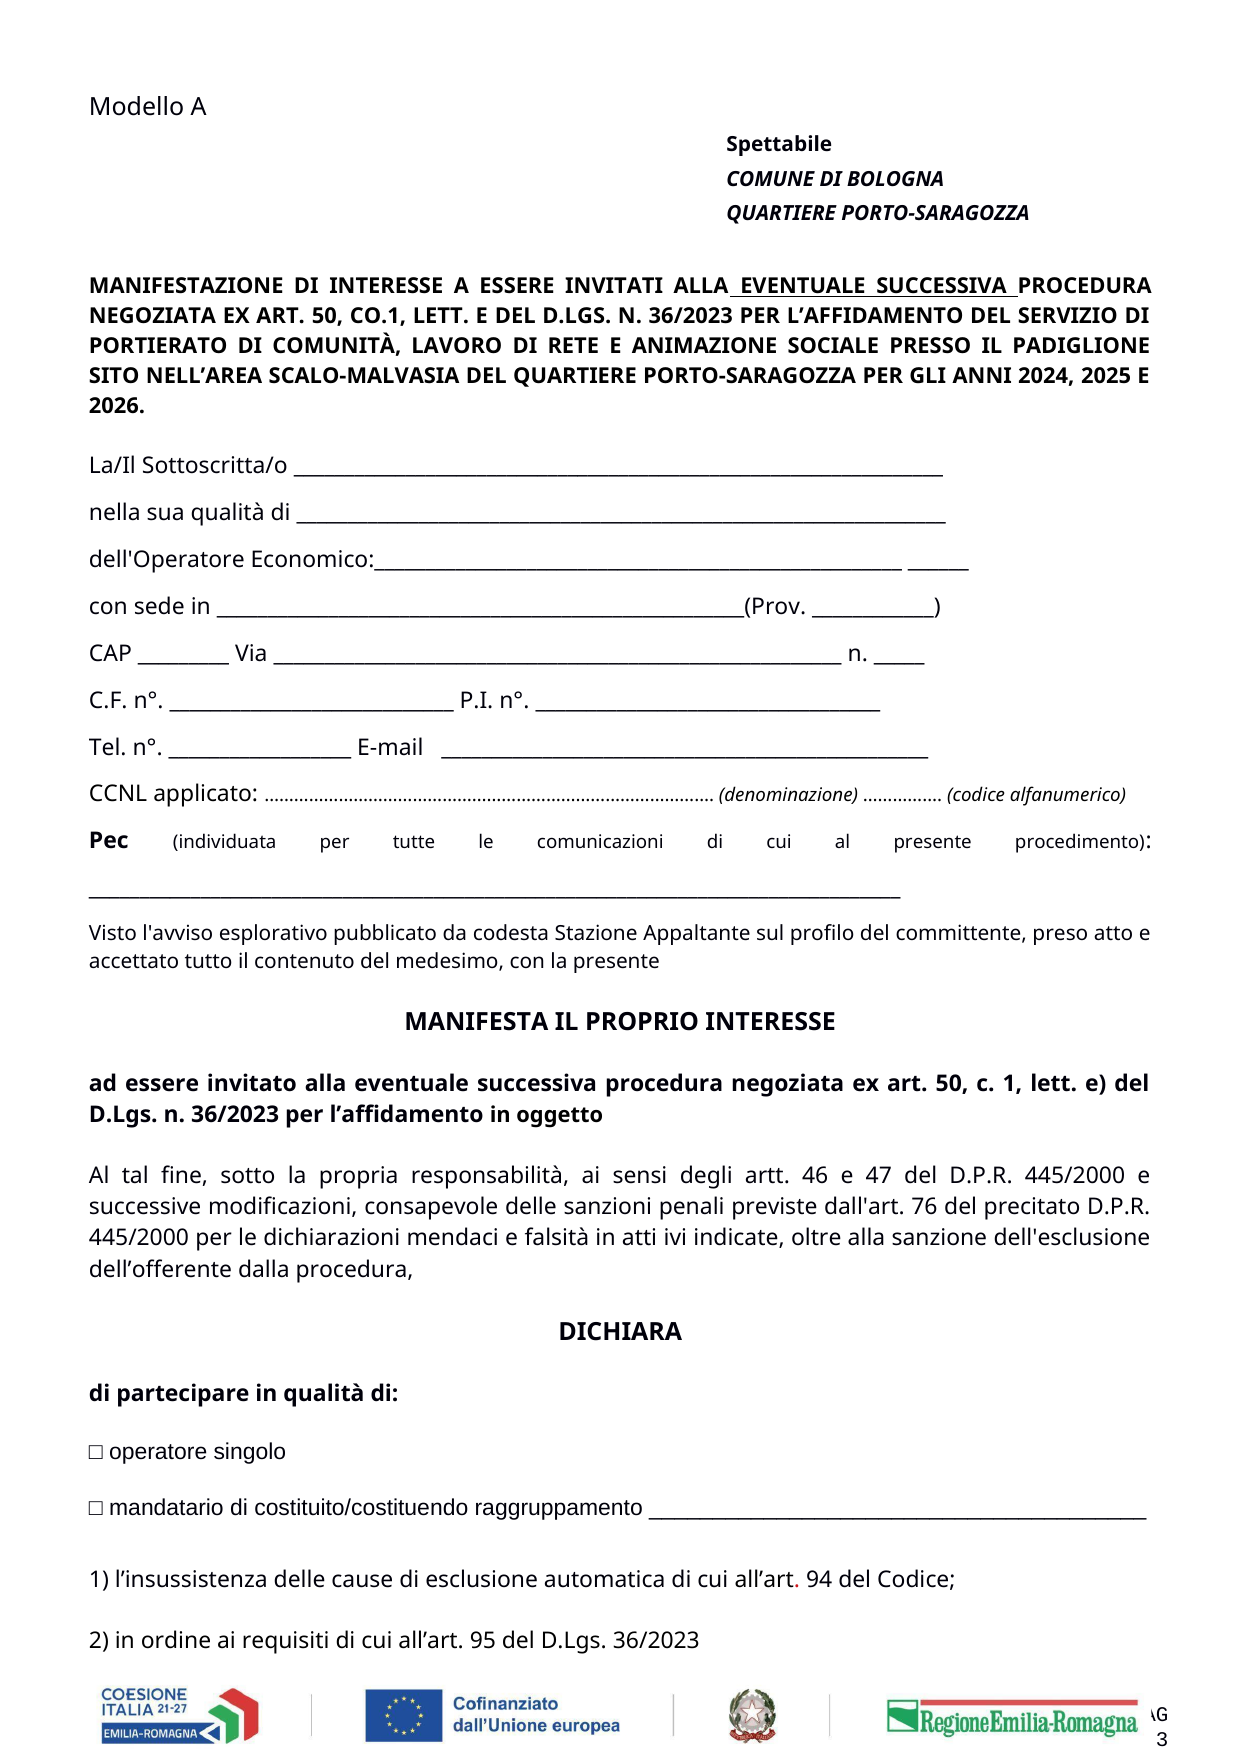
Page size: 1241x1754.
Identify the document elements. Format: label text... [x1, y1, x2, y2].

text ad essere invitato alla eventuale successiva procedura negoziata ex art. 50, c. 1, lett. e) del D.Lgs. n. 36/2023 per l’affidamento in oggetto [89, 1067, 1152, 1129]
text dell'Operatore Economico:____________________________________________________ ______ [89, 543, 1152, 574]
text C.F. n°. ____________________________ P.I. n°. __________________________________ [89, 684, 1152, 715]
text Visto l'avviso esplorativo pubblicato da codesta Stazione Appaltante sul profilo del committente, preso atto e accettato tutto il contenuto del medesimo, con la presente [89, 918, 1152, 975]
text di partecipare in qualità di: [89, 1377, 1152, 1408]
text nella sua qualità di ________________________________________________________________ [89, 496, 1152, 527]
text CAP _________ Via ________________________________________________________ n. _____ [89, 637, 1152, 668]
text Pec (individuata per tutte le comunicazioni di cui al presente procedimento): ________________________________________________________________________________ [89, 824, 1152, 902]
text con sede in ____________________________________________________(Prov. ____________) [89, 590, 1152, 621]
subtitle COMUNE DI BOLOGNA [89, 164, 1152, 192]
text DICHIARA [89, 1313, 1152, 1347]
text 2) in ordine ai requisiti di cui all’art. 95 del D.Lgs. 36/2023 [89, 1623, 1152, 1655]
text La/Il Sottoscritta/o ________________________________________________________________ [89, 449, 1152, 481]
text □ operatore singolo [89, 1438, 1152, 1464]
picture [88, 1676, 1152, 1754]
text MANIFESTA IL PROPRIO INTERESSE [89, 1003, 1152, 1037]
text Al tal fine, sotto la propria responsabilità, ai sensi degli artt. 46 e 47 del D.P.R. 445/2000 e successive modificazioni, consapevole delle sanzioni penali previste dall'art. 76 del precitato D.P.R. 445/2000 per le dichiarazioni mendaci e falsità in atti ivi indicate, oltre alla sanzione dell'esclusione dell’offerente dalla procedura, [89, 1159, 1152, 1284]
text MANIFESTAZIONE DI INTERESSE A ESSERE INVITATI ALLA EVENTUALE SUCCESSIVA PROCEDURA NEGOZIATA EX ART. 50, CO.1, LETT. E DEL D.LGS. N. 36/2023 PER L’AFFIDAMENTO DEL SERVIZIO DI PORTIERATO DI COMUNITÀ, LAVORO DI RETE E ANIMAZIONE SOCIALE PRESSO IL PADIGLIONE SITO NELL’AREA SCALO-MALVASIA DEL QUARTIERE PORTO-SARAGOZZA PER GLI ANNI 2024, 2025 E 2026. [89, 271, 1152, 419]
subtitle Spettabile [89, 129, 1152, 157]
text Tel. n°. __________________ E-mail ________________________________________________ [89, 731, 1152, 762]
text CCNL applicato: ………………………………………………………………………………. (denominazione) ……………. (codice alfanumerico) [89, 777, 1152, 809]
subtitle Modello A [89, 89, 1152, 123]
text 1) l’insussistenza delle cause di esclusione automatica di cui all’art. 94 del Codice; [89, 1563, 1152, 1594]
subtitle QUARTIERE PORTO-SARAGOZZA [89, 198, 1152, 227]
text □ mandatario di costituito/costituendo raggruppamento _______________________________________ [89, 1493, 1152, 1520]
